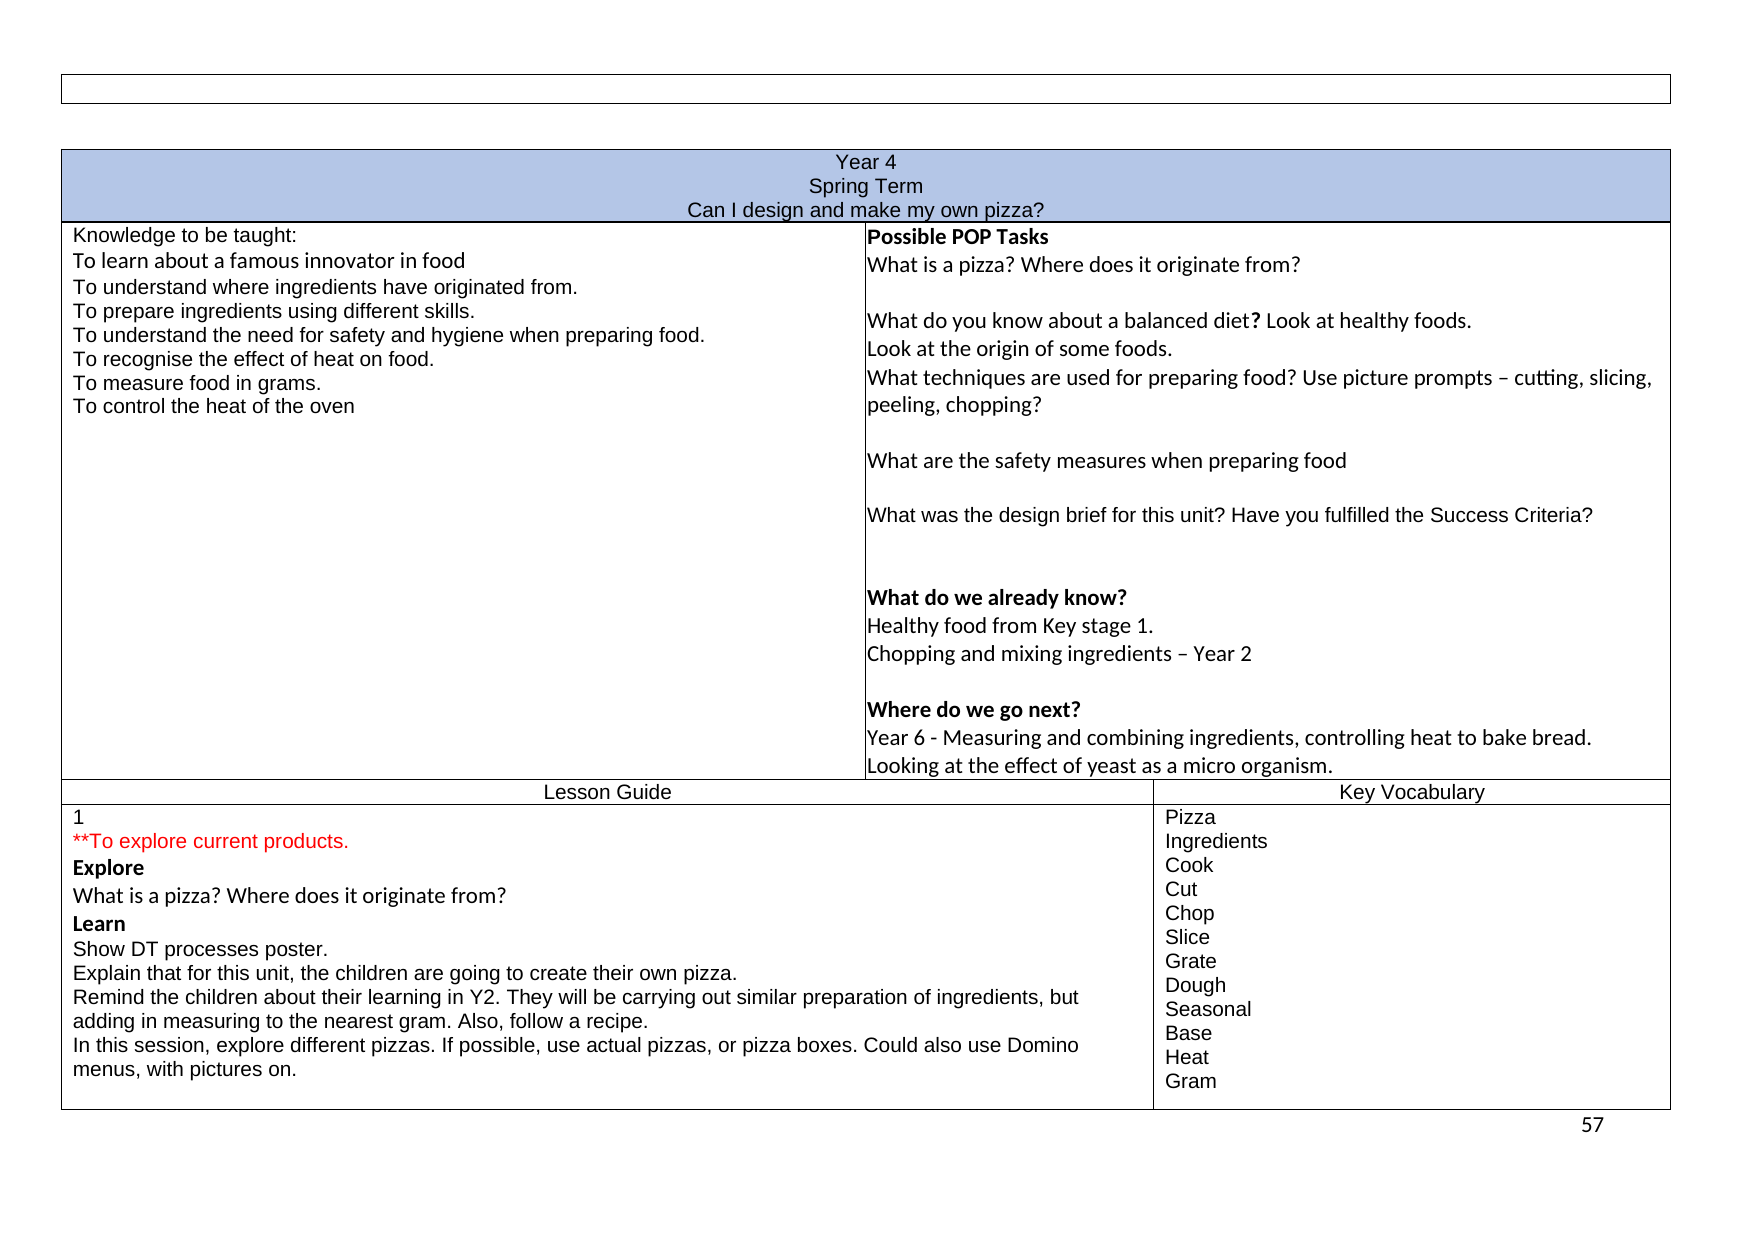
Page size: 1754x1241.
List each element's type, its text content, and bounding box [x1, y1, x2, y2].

table_cell Knowledge to be taught: To learn about a famous innovator in food To understand where ingredients have originated from. To prepare ingredients using different skills. To understand the need for safety and hygiene when preparing food. To recognise the effect of heat on food. To measure food in grams. To control the heat of the oven [62, 223, 865, 779]
table_cell Possible POP Tasks What is a pizza? Where does it originate from? What do you know about a balanced diet? Look at healthy foods. Look at the origin of some foods. What techniques are used for preparing food? Use picture prompts – cutting, slicing, peeling, chopping? What are the safety measures when preparing food What was the design brief for this unit? Have you fulfilled the Success Criteria? What do we already know? Healthy food from Key stage 1. Chopping and mixing ingredients – Year 2 Where do we go next? Year 6 - Measuring and combining ingredients, controlling heat to bake bread. Looking at the effect of yeast as a micro organism. [866, 223, 1670, 779]
table_cell 1 **To explore current products. Explore What is a pizza? Where does it originate from? Learn Show DT processes poster. Explain that for this unit, the children are going to create their own pizza. Remind the children about their learning in Y2. They will be carrying out similar preparation of ingredients, but adding in measuring to the nearest gram. Also, follow a recipe. In this session, explore different pizzas. If possible, use actual pizzas, or pizza boxes. Could also use Domino menus, with pictures on. [62, 805, 1153, 1109]
table_cell Lesson Guide [62, 780, 1153, 804]
table_cell [62, 75, 1670, 103]
table_cell Pizza Ingredients Cook Cut Chop Slice Grate Dough Seasonal Base Heat Gram [1154, 805, 1670, 1109]
table_header Year 4 Spring Term Can I design and make my own pizza? [62, 150, 1670, 221]
table_cell Key Vocabulary [1154, 780, 1670, 804]
